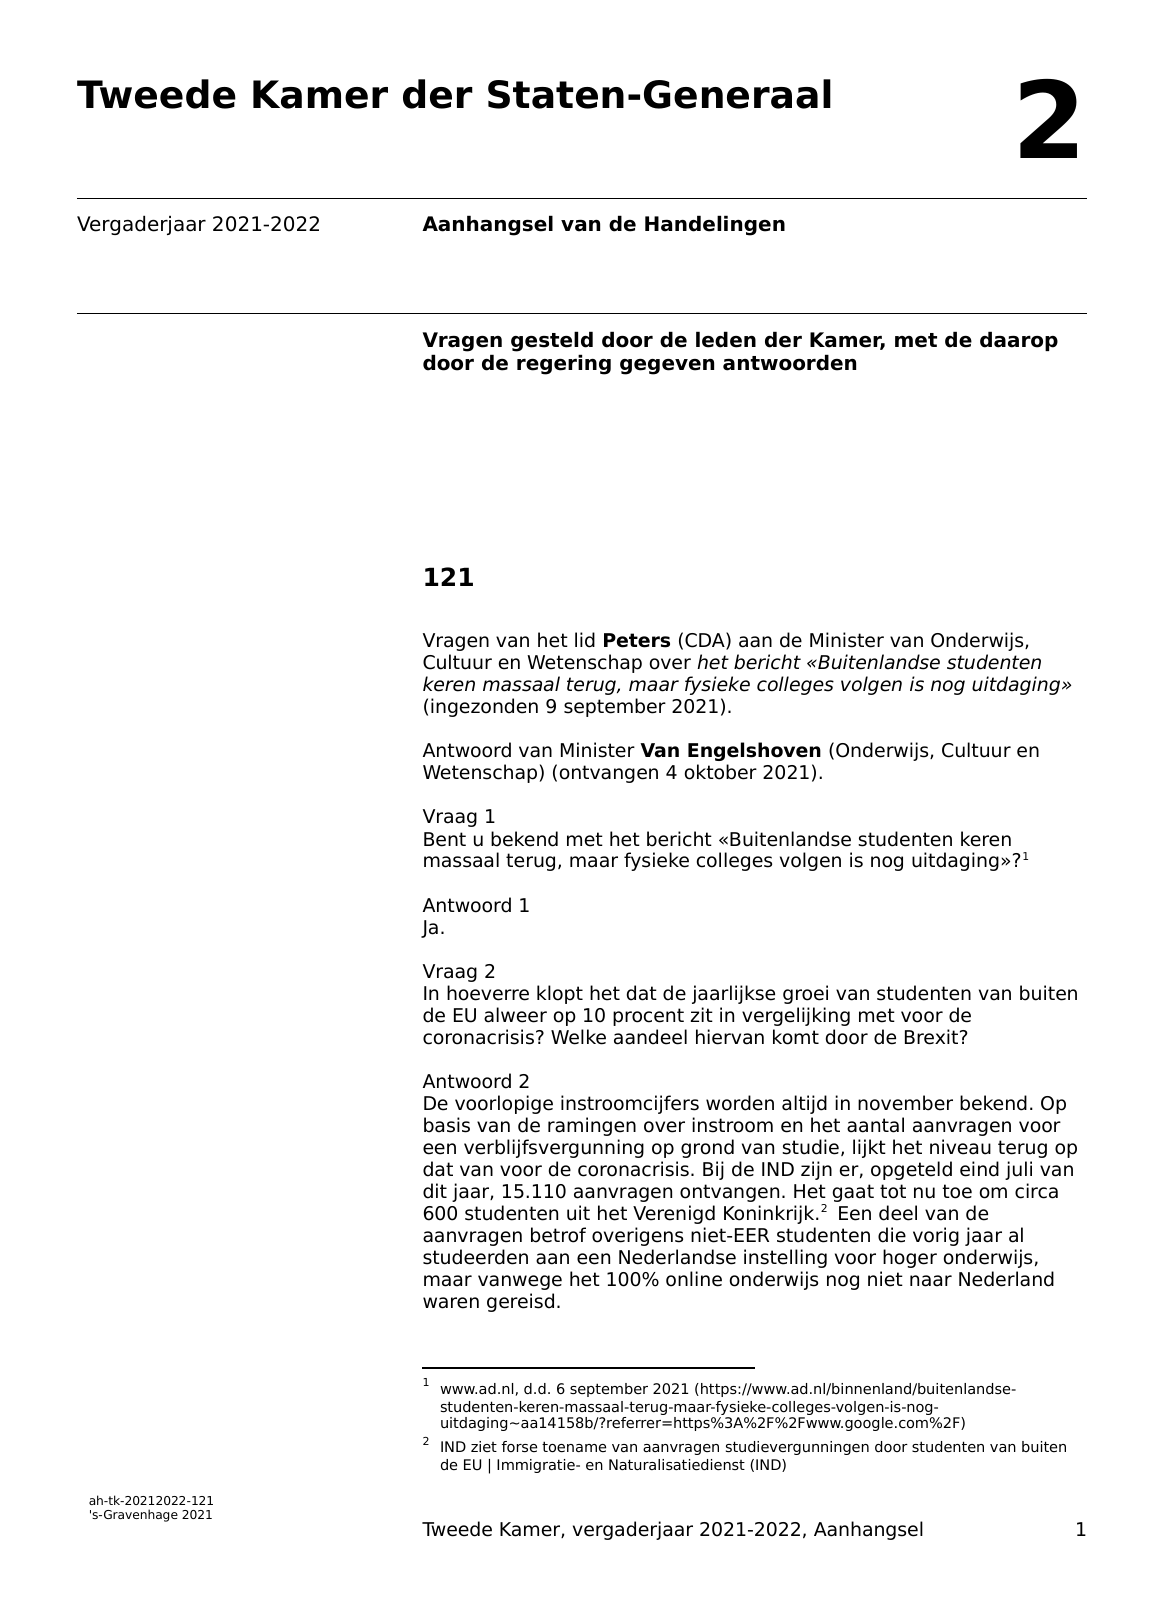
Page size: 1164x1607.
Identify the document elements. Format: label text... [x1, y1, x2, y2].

text IND ziet forse toename van aanvragen studievergunningen door studenten van buiten de EU | Immigratie- en Naturalisatiedienst (IND) [422, 1435, 1087, 1474]
table_cell [77, 314, 422, 375]
table_header 2 [886, 59, 1087, 198]
table_cell Vergaderjaar 2021-2022 [77, 199, 422, 313]
text 's-Gravenhage 2021 [88, 1508, 323, 1522]
text Antwoord 2 [422, 1071, 1087, 1093]
text www.ad.nl, d.d. 6 september 2021 (https://www.ad.nl/binnenland/buitenlandse-studenten-keren-massaal-terug-maar-fysieke-colleges-volgen-is-nog-uitdaging~aa14158b/?referrer=https%3A%2F%2Fwww.google.com%2F) [422, 1377, 1087, 1432]
table_cell Aanhangsel van de Handelingen [422, 199, 1087, 313]
text In hoeverre klopt het dat de jaarlijkse groei van studenten van buiten de EU alweer op 10 procent zit in vergelijking met voor de coronacrisis? Welke aandeel hiervan komt door de Brexit? [422, 983, 1087, 1049]
text Bent u bekend met het bericht «Buitenlandse studenten keren massaal terug, maar fysieke colleges volgen is nog uitdaging»? [422, 828, 1087, 872]
text Antwoord van Minister Van Engelshoven (Onderwijs, Cultuur en Wetenschap) (ontvangen 4 oktober 2021). [422, 740, 1087, 784]
text Vraag 1 [422, 806, 1087, 828]
text De voorlopige instroomcijfers worden altijd in november bekend. Op basis van de ramingen over instroom en het aantal aanvragen voor een verblijfsvergunning op grond van studie, lijkt het niveau terug op dat van voor de coronacrisis. Bij de IND zijn er, opgeteld eind juli van dit jaar, 15.110 aanvragen ontvangen. Het gaat tot nu toe om circa 600 studenten uit het Verenigd Koninkrijk. Een deel van de aanvragen betrof overigens niet-EER studenten die vorig jaar al studeerden aan een Nederlandse instelling voor hoger onderwijs, maar vanwege het 100% online onderwijs nog niet naar Nederland waren gereisd. [422, 1093, 1087, 1313]
table_header Tweede Kamer der Staten-Generaal [77, 59, 886, 198]
text Antwoord 1 [422, 894, 1087, 917]
table_cell Vragen gesteld door de leden der Kamer, met de daarop door de regering gegeven antwoorden [422, 314, 1087, 375]
text Vragen van het lid Peters (CDA) aan de Minister van Onderwijs, Cultuur en Wetenschap over het bericht «Buitenlandse studenten keren massaal terug, maar fysieke colleges volgen is nog uitdaging» (ingezonden 9 september 2021). [422, 630, 1087, 718]
text ah-tk-20212022-121 [88, 1494, 323, 1508]
text Ja. [422, 917, 1087, 938]
text Vraag 2 [422, 961, 1087, 983]
text 121 [422, 563, 1087, 592]
